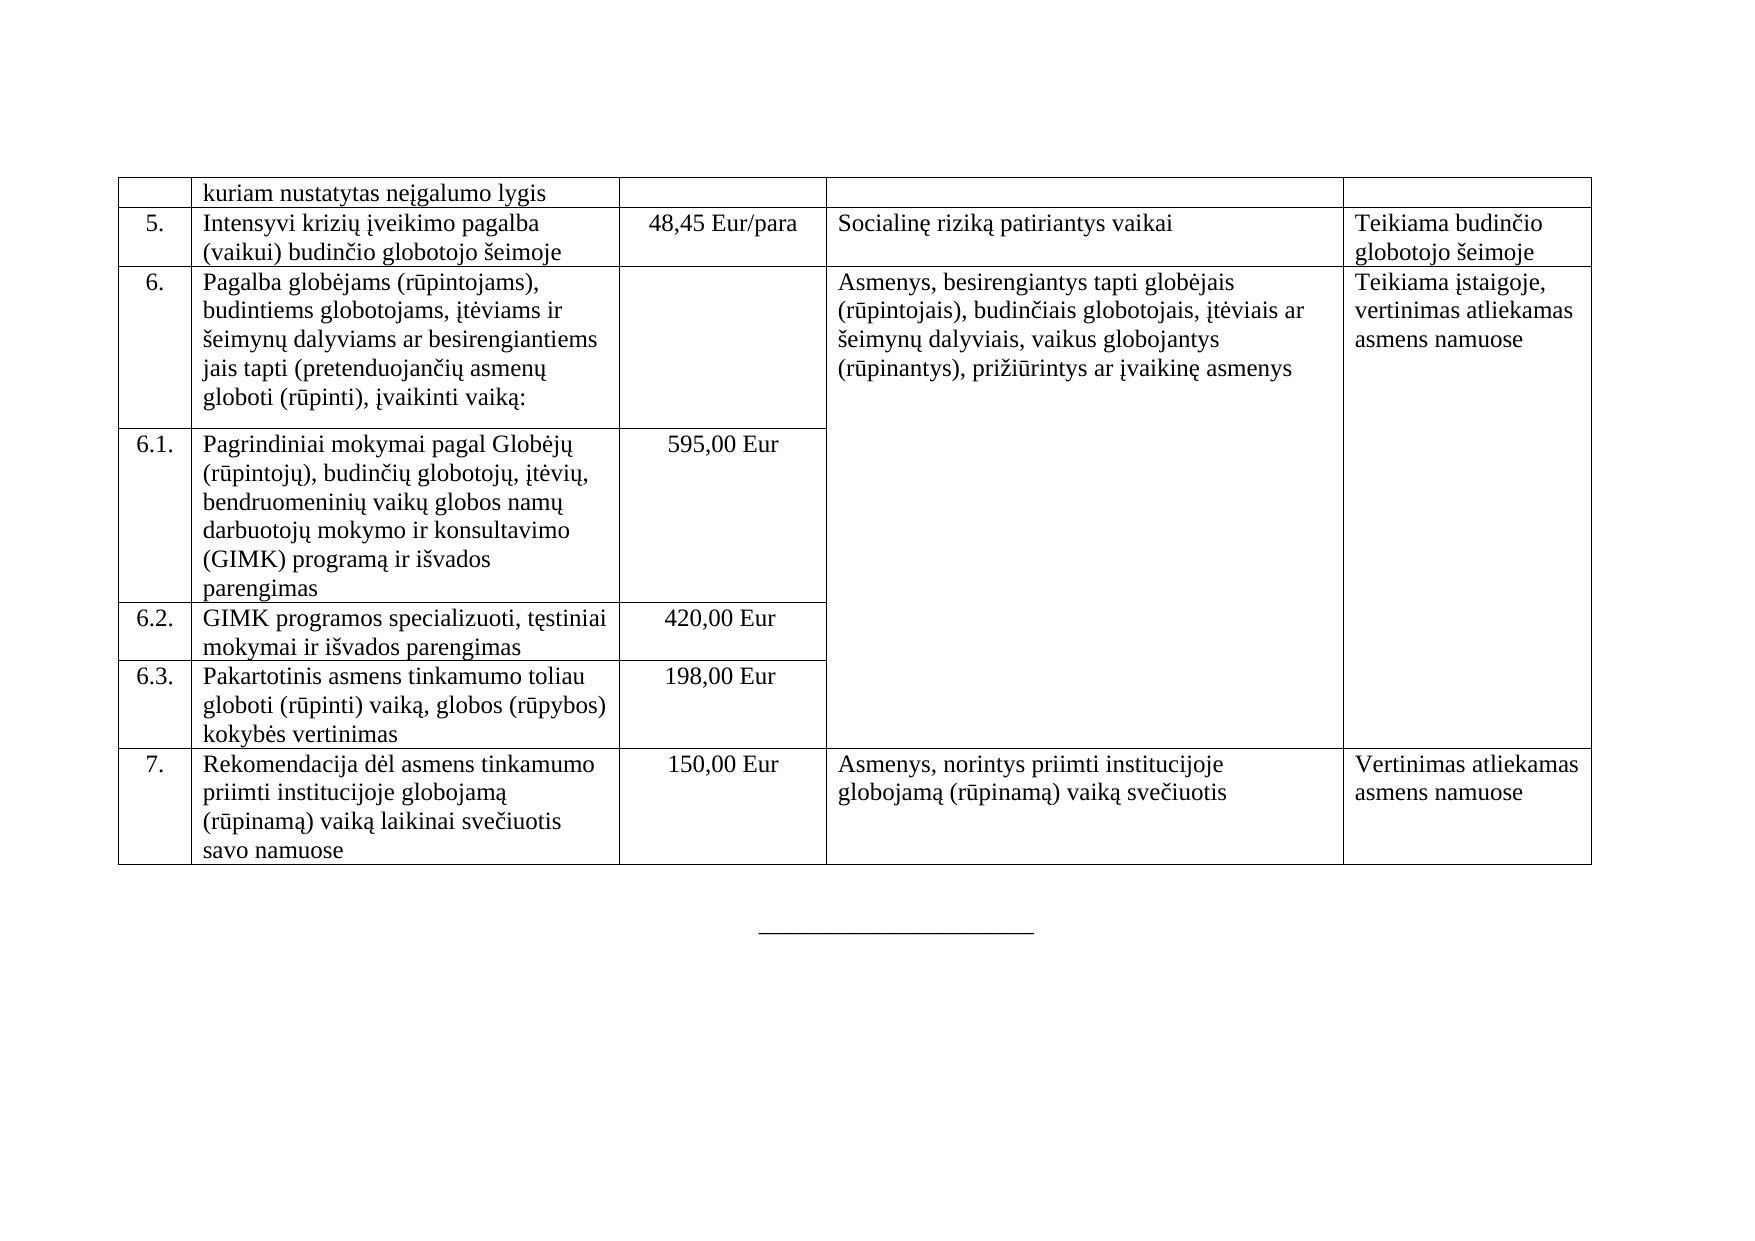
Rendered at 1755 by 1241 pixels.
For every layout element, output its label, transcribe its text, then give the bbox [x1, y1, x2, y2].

table_cell Vertinimas atliekamas asmens namuose [1344, 749, 1591, 864]
table_cell Teikiama įstaigoje, vertinimas atliekamas asmens namuose [1344, 267, 1591, 748]
table_cell [827, 178, 1343, 207]
text ______________________ [118, 908, 1636, 937]
table_cell 595,00 Eur [620, 429, 826, 602]
table_cell kuriam nustatytas neįgalumo lygis [192, 178, 619, 207]
table_cell 6. [119, 267, 191, 428]
table_cell 6.3. [119, 661, 191, 748]
table_cell GIMK programos specializuoti, tęstiniai mokymai ir išvados parengimas [192, 603, 619, 660]
table_cell Asmenys, besirengiantys tapti globėjais (rūpintojais), budinčiais globotojais, įtėviais ar šeimynų dalyviais, vaikus globojantys (rūpinantys), prižiūrintys ar įvaikinę asmenys [827, 267, 1343, 748]
table_cell Intensyvi krizių įveikimo pagalba (vaikui) budinčio globotojo šeimoje [192, 208, 619, 266]
table_cell [119, 178, 191, 207]
table_cell [1344, 178, 1591, 207]
table_cell [620, 178, 826, 207]
table_cell [620, 267, 826, 428]
table_cell 6.1. [119, 429, 191, 602]
table_cell Teikiama budinčio globotojo šeimoje [1344, 208, 1591, 266]
table_cell 48,45 Eur/para [620, 208, 826, 266]
table_cell Pakartotinis asmens tinkamumo toliau globoti (rūpinti) vaiką, globos (rūpybos) kokybės vertinimas [192, 661, 619, 748]
table_cell Asmenys, norintys priimti institucijoje globojamą (rūpinamą) vaiką svečiuotis [827, 749, 1343, 864]
table_cell 6.2. [119, 603, 191, 660]
table_cell Pagalba globėjams (rūpintojams), budintiems globotojams, įtėviams ir šeimynų dalyviams ar besirengiantiems jais tapti (pretenduojančių asmenų globoti (rūpinti), įvaikinti vaiką: [192, 267, 619, 428]
table_cell 5. [119, 208, 191, 266]
table_cell 420,00 Eur [620, 603, 826, 660]
table_cell Socialinę riziką patiriantys vaikai [827, 208, 1343, 266]
table_cell 150,00 Eur [620, 749, 826, 864]
table_cell Pagrindiniai mokymai pagal Globėjų (rūpintojų), budinčių globotojų, įtėvių, bendruomeninių vaikų globos namų darbuotojų mokymo ir konsultavimo (GIMK) programą ir išvados parengimas [192, 429, 619, 602]
table_cell Rekomendacija dėl asmens tinkamumo priimti institucijoje globojamą (rūpinamą) vaiką laikinai svečiuotis savo namuose [192, 749, 619, 864]
table_cell 198,00 Eur [620, 661, 826, 748]
table_cell 7. [119, 749, 191, 864]
